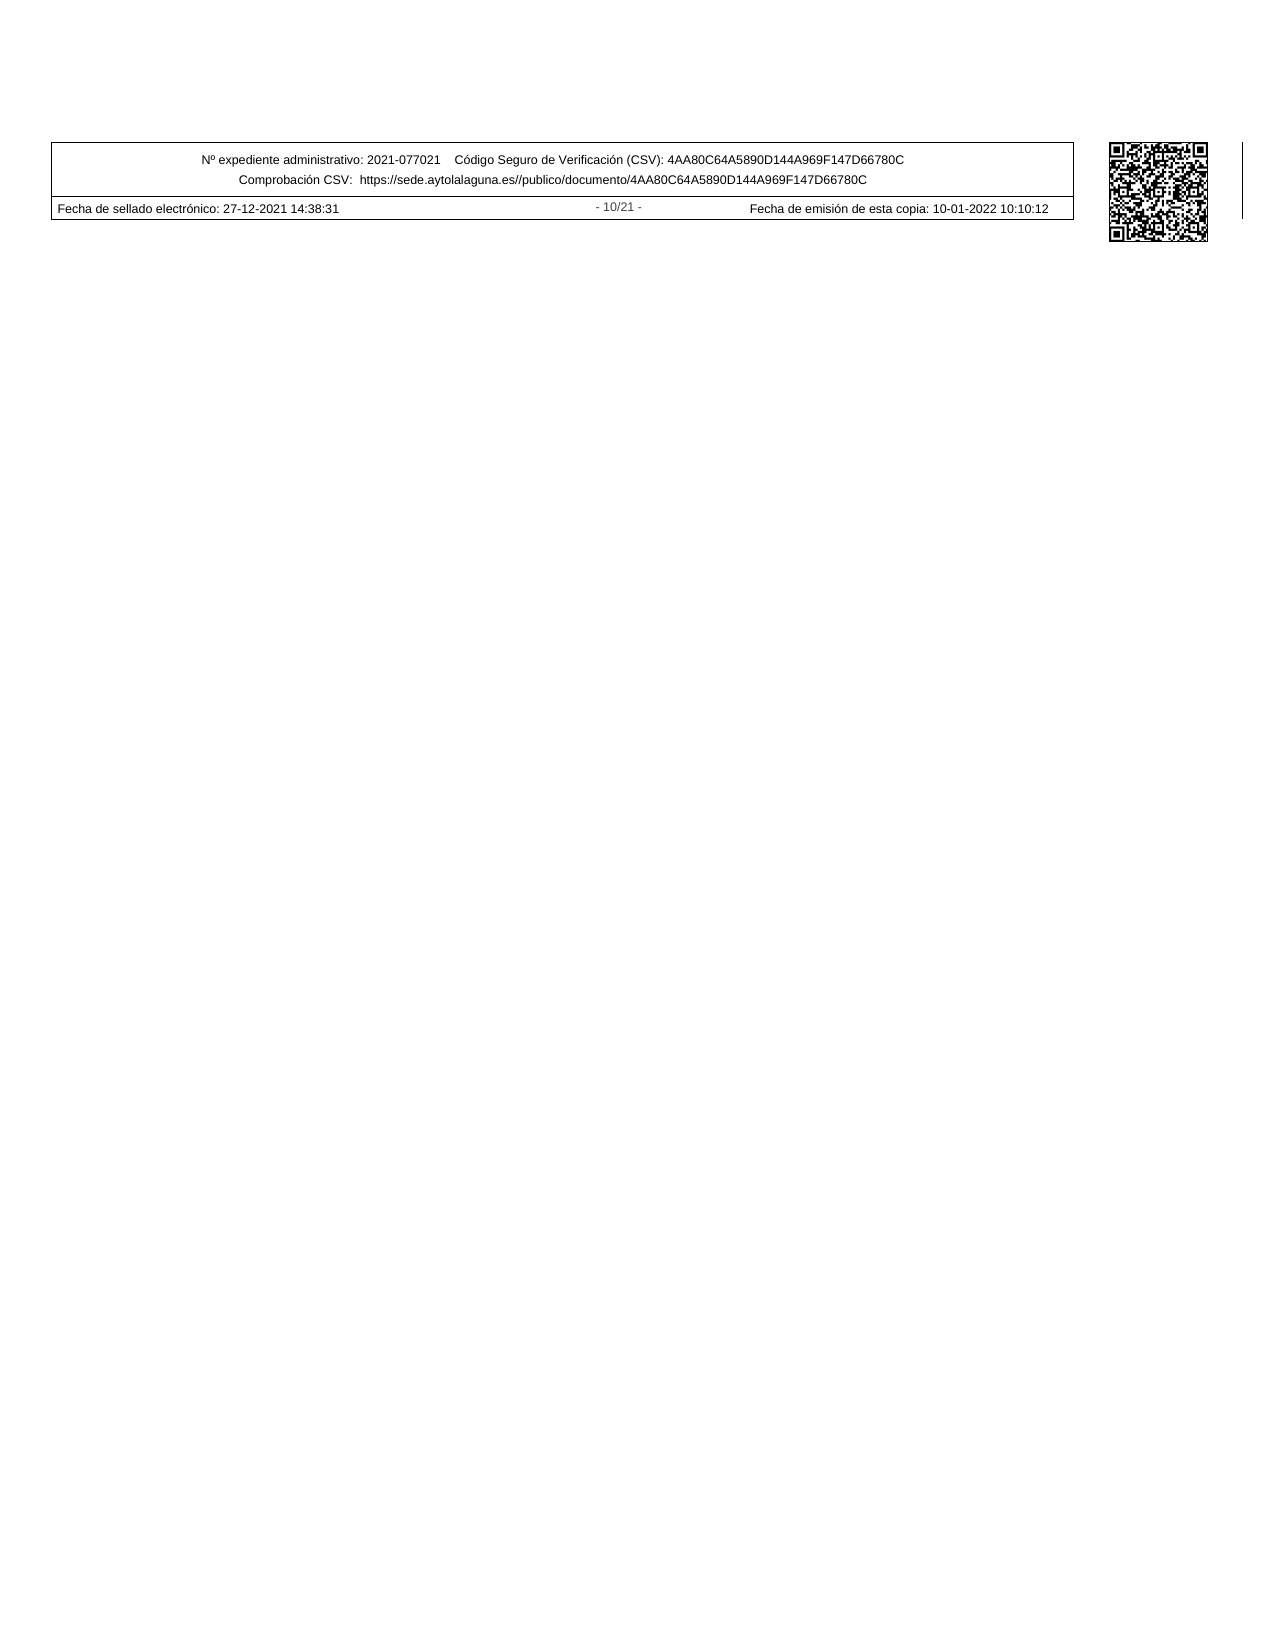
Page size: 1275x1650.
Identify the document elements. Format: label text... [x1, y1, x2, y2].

table_cell Nº expediente administrativo: 2021-077021 Código Seguro de Verificación (CSV): 4AA80C64A5890D144A969F147D66780C Comprobación CSV: https://sede.aytolalaguna.es//publico/documento/4AA80C64A5890D144A969F147D66780C [52, 143, 1073, 196]
picture [1110, 143, 1207, 241]
table_cell Fecha de sellado electrónico: 27-12-2021 14:38:31 - 10/21 - Fecha de emisión de esta copia: 10-01-2022 10:10:12 [52, 197, 1073, 219]
